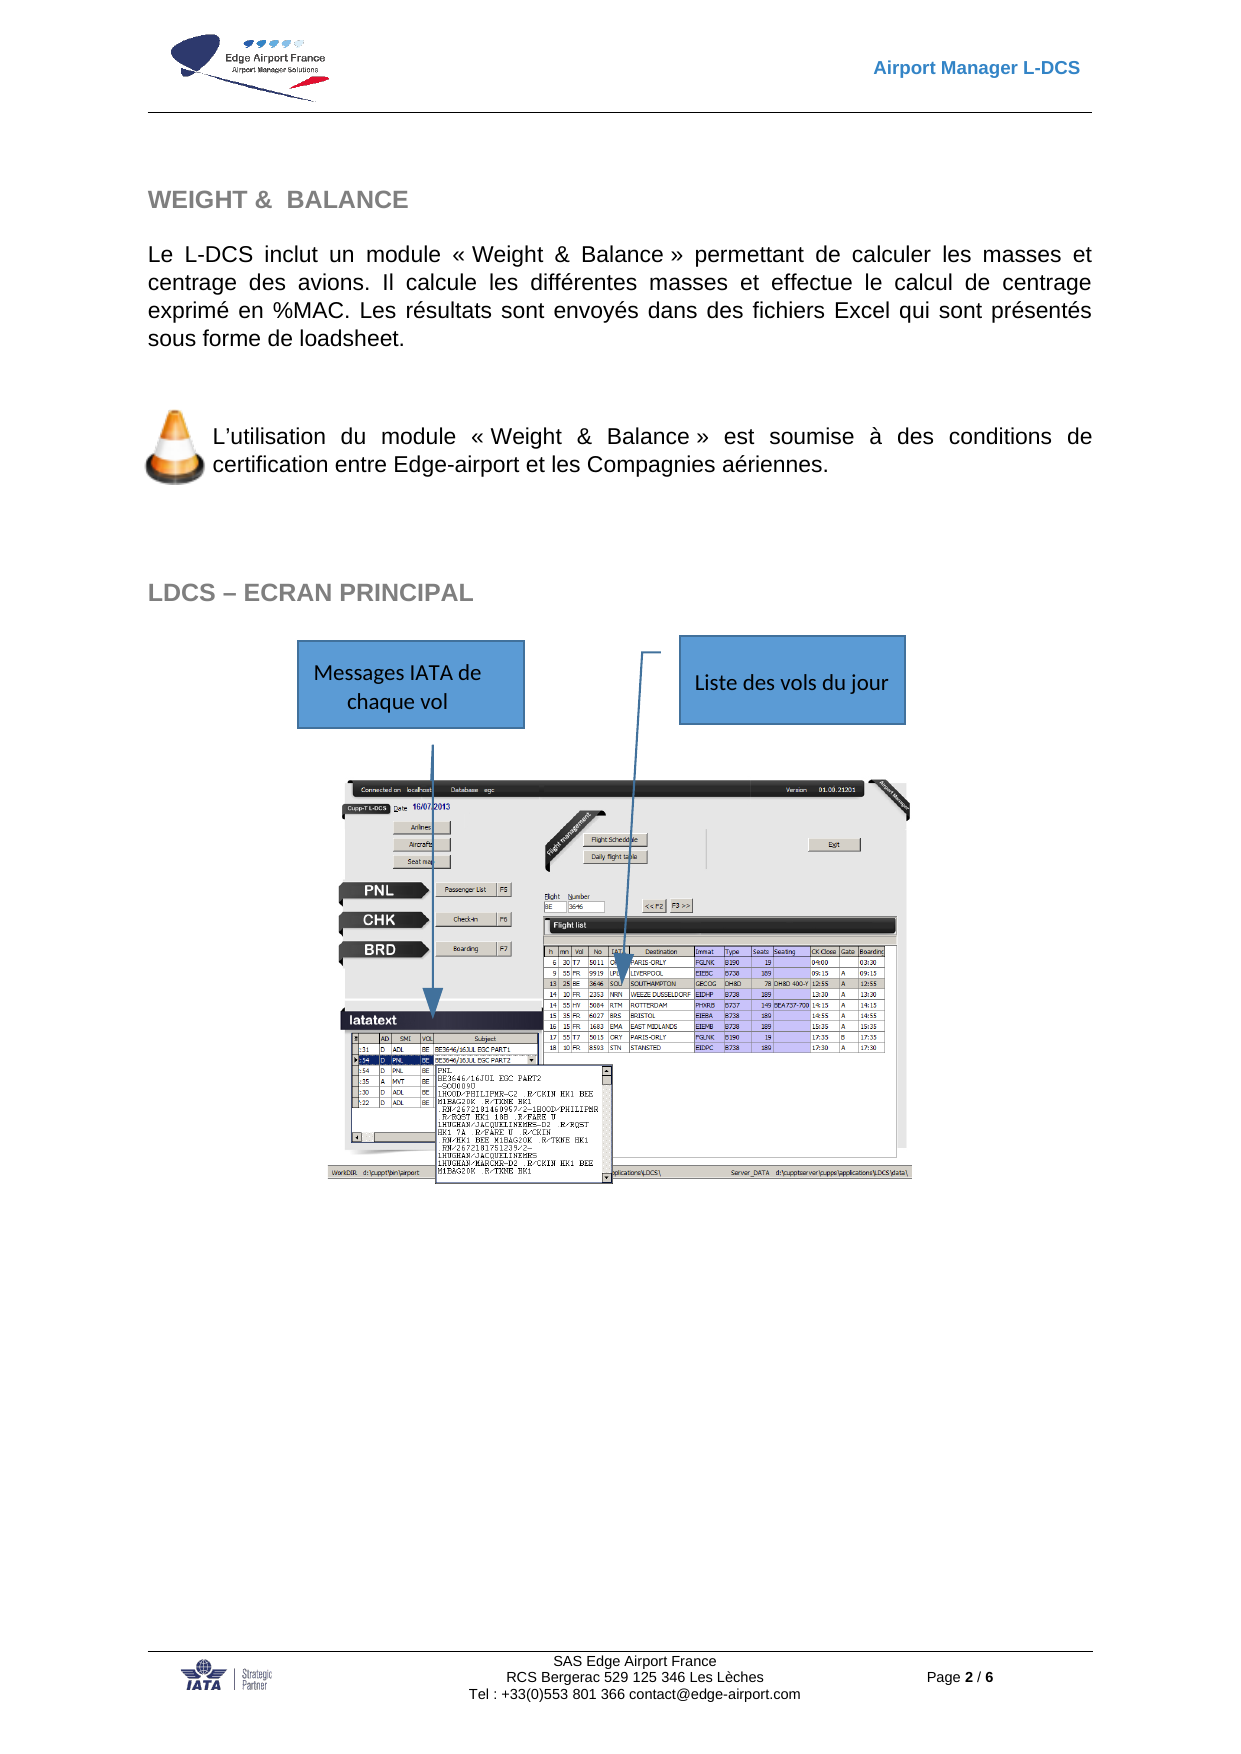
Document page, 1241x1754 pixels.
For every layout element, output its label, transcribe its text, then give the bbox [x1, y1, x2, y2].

text L’utilisation du module « Weight & Balance » est soumise à des conditions de certification entre Edge-airport et les Compagnies aériennes. [187, 423, 1093, 478]
subtitle LDCS – Ecran principal [148, 578, 1093, 607]
subtitle Weight & balance [148, 185, 1093, 214]
text Le L-DCS inclut un module « Weight & Balance » permettant de calculer les masses et centrage des avions. Il calcule les différentes masses et effectue le calcul de centrage exprimé en %MAC. Les résultats sont envoyés dans des fichiers Excel qui sont présentés sous forme de loadsheet. [148, 241, 1093, 352]
